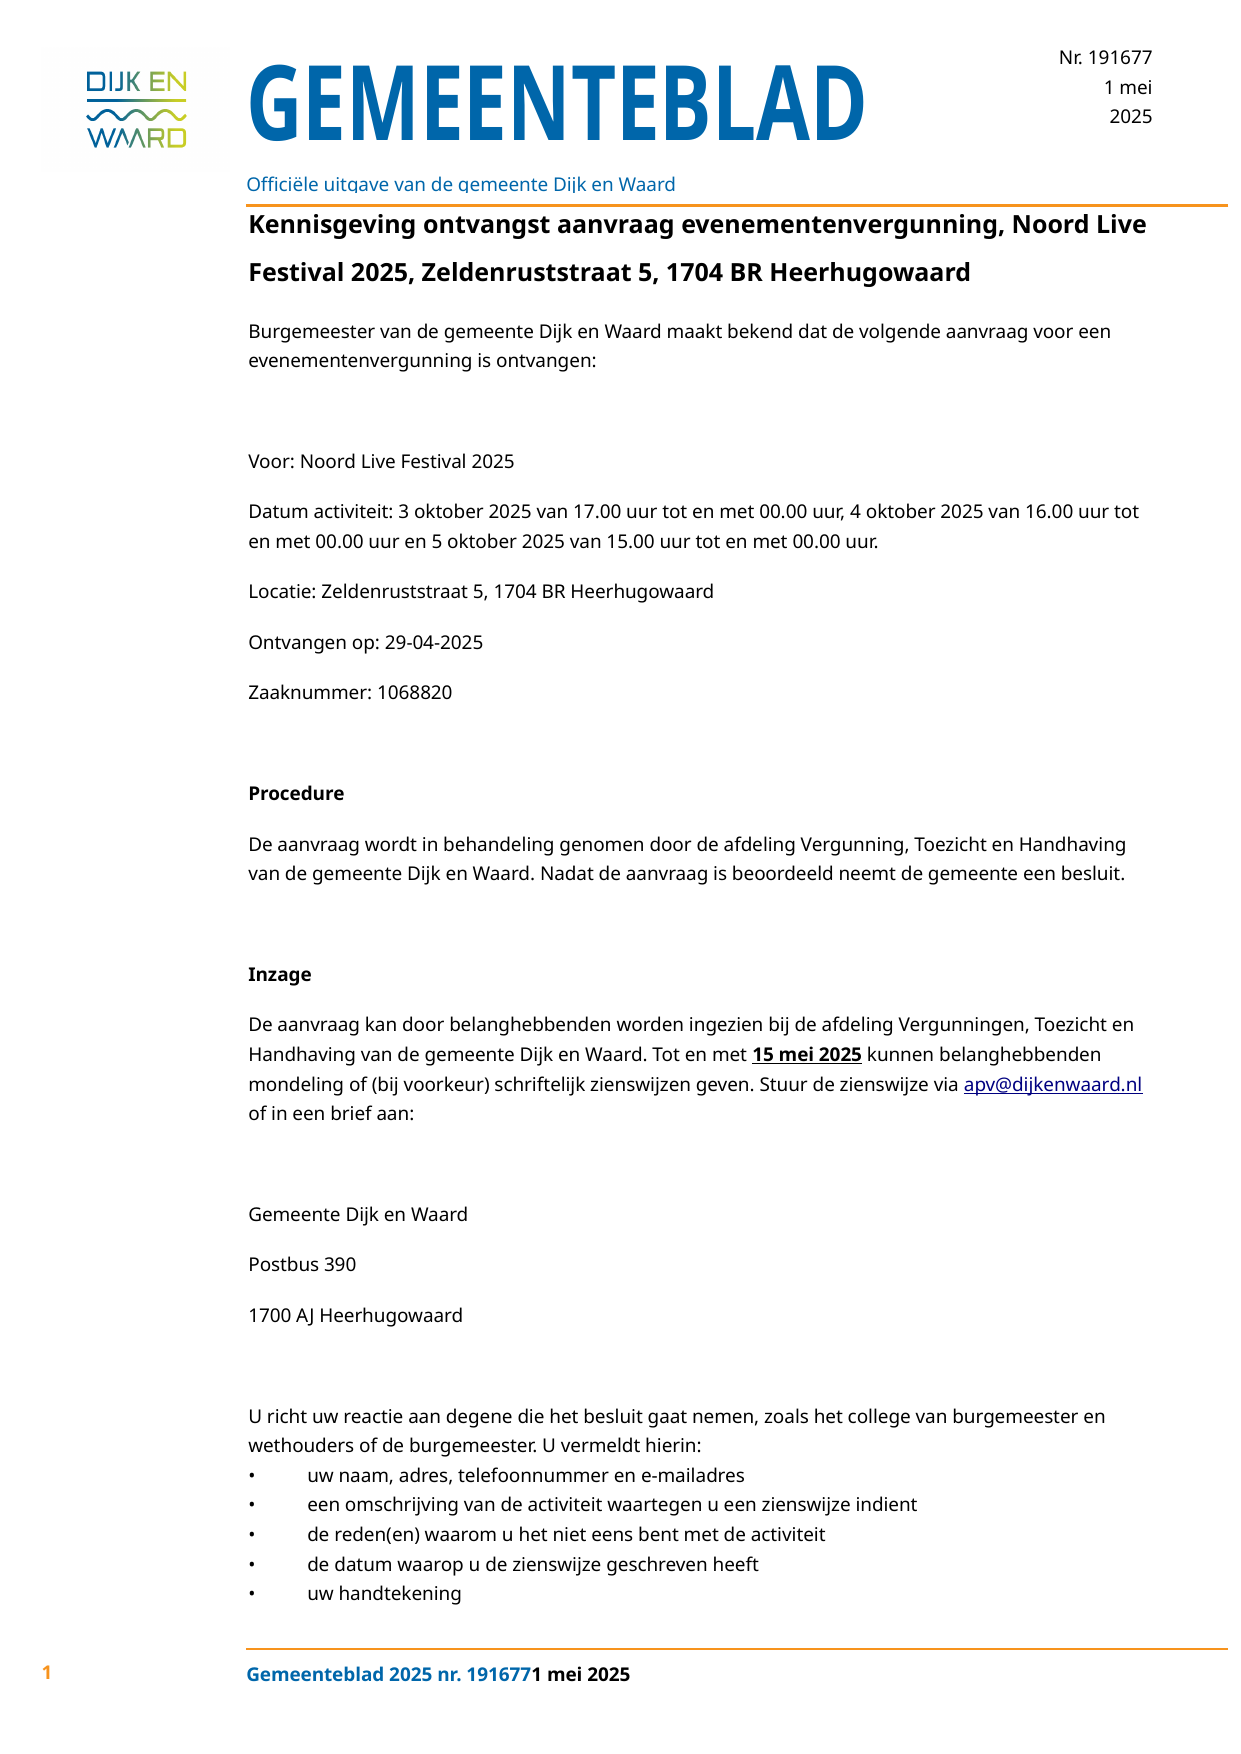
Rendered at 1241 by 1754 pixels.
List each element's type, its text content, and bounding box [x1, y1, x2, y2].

text Voor: Noord Live Festival 2025 [248, 448, 1152, 474]
text Postbus 390 [248, 1252, 1152, 1277]
text 1700 AJ Heerhugowaard [248, 1302, 1152, 1328]
picture [41, 47, 231, 172]
text Procedure [248, 780, 1152, 806]
text Gemeente Dijk en Waard [248, 1201, 1152, 1227]
text Burgemeester van de gemeente Dijk en Waard maakt bekend dat de volgende aanvraag voor een evenementenvergunning is ontvangen: [248, 318, 1152, 373]
text Zaaknummer: 1068820 [248, 679, 1152, 705]
list een omschrijving van de activiteit waartegen u een zienswijze indient [248, 1492, 1152, 1517]
list uw naam, adres, telefoonnummer en e-mailadres [248, 1462, 1152, 1488]
text Inzage [248, 961, 1152, 987]
text Ontvangen op: 29-04-2025 [248, 629, 1152, 655]
list de datum waarop u de zienswijze geschreven heeft [248, 1551, 1152, 1577]
text De aanvraag kan door belanghebbenden worden ingezien bij de afdeling Vergunningen, Toezicht en Handhaving van de gemeente Dijk en Waard. Tot en met 15 mei 2025 kunnen belanghebbenden mondeling of (bij voorkeur) schriftelijk zienswijzen geven. Stuur de zienswijze via apv@dijkenwaard.nl of in een brief aan: [248, 1012, 1152, 1126]
text Kennisgeving ontvangst aanvraag evenementenvergunning, Noord Live Festival 2025, Zeldenruststraat 5, 1704 BR Heerhugowaard [248, 207, 1152, 288]
text Locatie: Zeldenruststraat 5, 1704 BR Heerhugowaard [248, 579, 1152, 604]
list de reden(en) waarom u het niet eens bent met de activiteit [248, 1521, 1152, 1547]
text U richt uw reactie aan degene die het besluit gaat nemen, zoals het college van burgemeester en wethouders of de burgemeester. U vermeldt hierin: [248, 1403, 1152, 1458]
text De aanvraag wordt in behandeling genomen door de afdeling Vergunning, Toezicht en Handhaving van de gemeente Dijk en Waard. Nadat de aanvraag is beoordeeld neemt de gemeente een besluit. [248, 831, 1152, 886]
text Datum activiteit: 3 oktober 2025 van 17.00 uur tot en met 00.00 uur, 4 oktober 2025 van 16.00 uur tot en met 00.00 uur en 5 oktober 2025 van 15.00 uur tot en met 00.00 uur. [248, 499, 1152, 554]
list uw handtekening [248, 1580, 1152, 1606]
